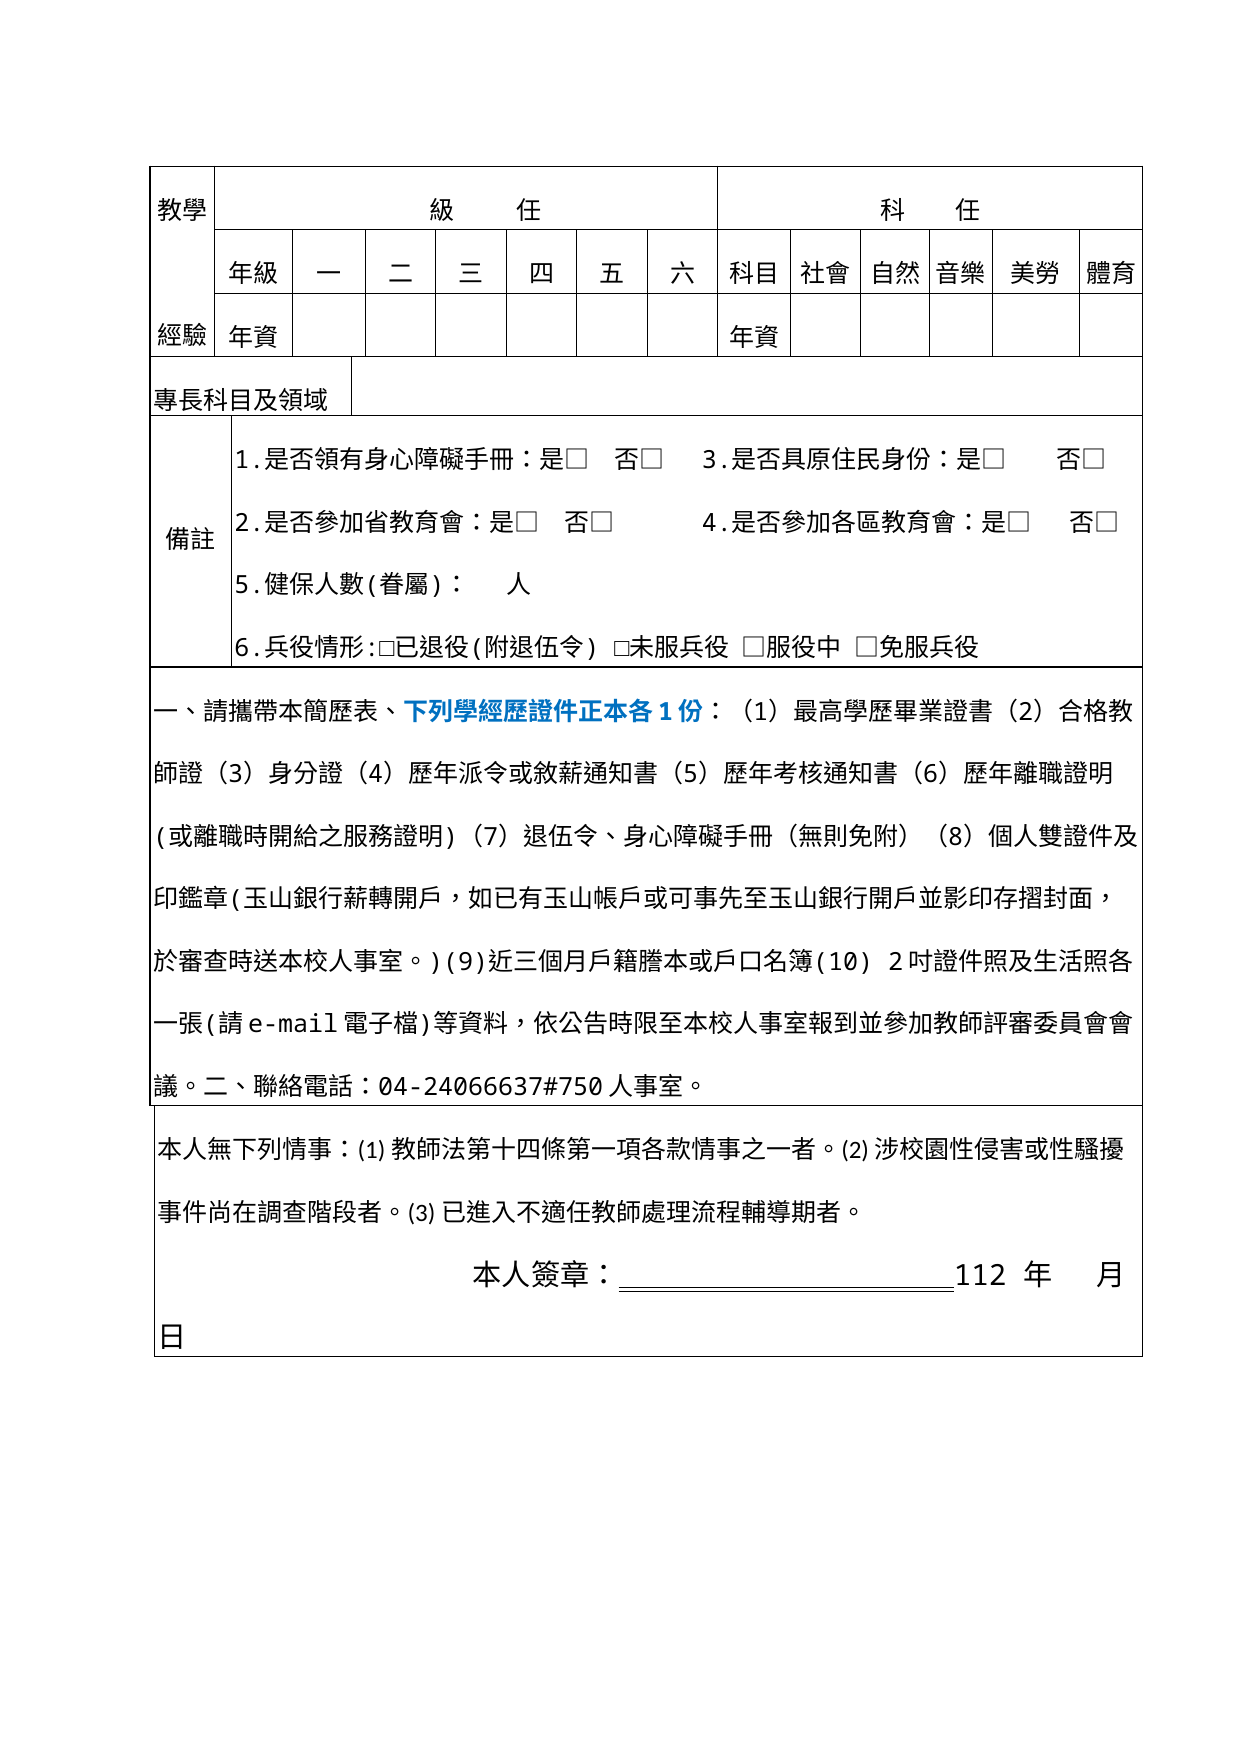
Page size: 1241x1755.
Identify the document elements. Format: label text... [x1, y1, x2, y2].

table_cell [366, 294, 435, 356]
table_cell 科目 [718, 230, 790, 293]
table_cell 四 [507, 230, 576, 293]
table_cell 二 [366, 230, 435, 293]
table_cell 三 [436, 230, 506, 293]
table_cell [791, 294, 860, 356]
table_cell 年級 [215, 230, 292, 293]
table_cell 專長科目及領域 [151, 357, 351, 415]
table_cell [293, 294, 365, 356]
table_cell [930, 294, 992, 356]
table_cell 備註 [151, 416, 231, 666]
table_header 級 任 [215, 167, 717, 229]
table_cell 美勞 [993, 230, 1079, 293]
table_cell 音樂 [930, 230, 992, 293]
table_cell 1.是否領有身心障礙手冊：是□ 否□ 3.是否具原住民身份：是□ 否□ 2.是否參加省教育會：是□ 否□ 4.是否參加各區教育會：是□ 否□ 5.健保人數(眷屬)： 人 6.兵役情形:□已退役(附退伍令) □未服兵役 □服役中 □免服兵役 [232, 416, 1142, 666]
table_cell 五 [577, 230, 647, 293]
table_cell [352, 357, 1142, 415]
table_cell [507, 294, 576, 356]
table_cell 一 [293, 230, 365, 293]
table_cell [993, 294, 1079, 356]
table_cell [861, 294, 929, 356]
table_cell 一、請攜帶本簡歷表、下列學經歷證件正本各1份：（1）最高學歷畢業證書（2）合格教師證（3）身分證（4）歷年派令或敘薪通知書（5）歷年考核通知書（6）歷年離職證明(或離職時開給之服務證明)（7）退伍令、身心障礙手冊（無則免附）（8）個人雙證件及印鑑章(玉山銀行薪轉開戶，如已有玉山帳戶或可事先至玉山銀行開戶並影印存摺封面，於審查時送本校人事室。)(9)近三個月戶籍謄本或戶口名簿(10) 2吋證件照及生活照各一張(請e-mail電子檔)等資料，依公告時限至本校人事室報到並參加教師評審委員會會議。二、聯絡電話：04-24066637#750人事室。 [151, 668, 1142, 1105]
table_cell 本人無下列情事：(1) 教師法第十四條第一項各款情事之一者。(2) 涉校園性侵害或性騷擾事件尚在調查階段者。(3) 已進入不適任教師處理流程輔導期者。 本人簽章： 112 年 月 日 [155, 1106, 1142, 1356]
table_cell 六 [648, 230, 717, 293]
table_cell [648, 294, 717, 356]
table_cell 體育 [1080, 230, 1142, 293]
table_cell [436, 294, 506, 356]
table_header 科 任 [718, 167, 1142, 229]
table_cell [1080, 294, 1142, 356]
table_cell 年資 [718, 294, 790, 356]
table_cell [577, 294, 647, 356]
table_header 教學 經驗 [151, 167, 214, 356]
table_cell [150, 1106, 154, 1356]
table_cell 自然 [861, 230, 929, 293]
table_cell 社會 [791, 230, 860, 293]
table_cell 年資 [215, 294, 292, 356]
